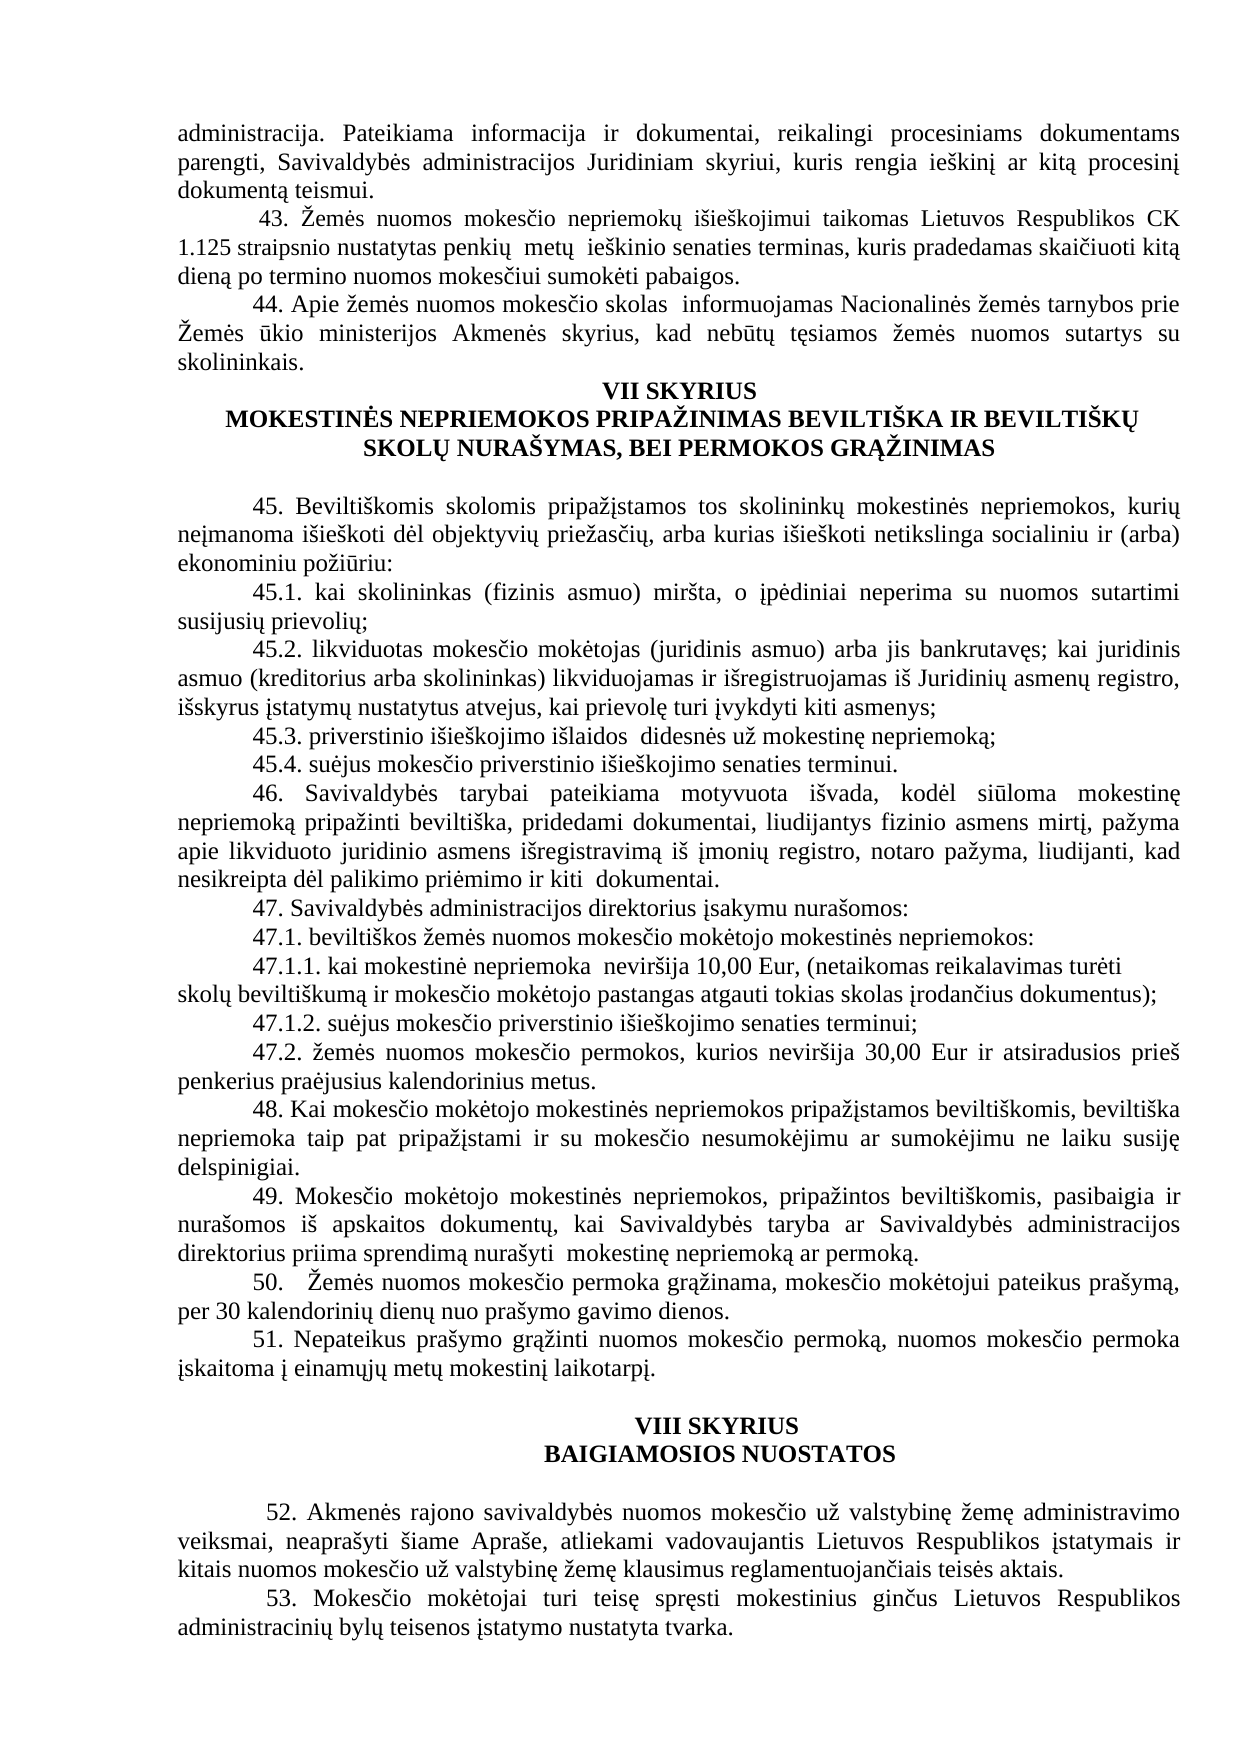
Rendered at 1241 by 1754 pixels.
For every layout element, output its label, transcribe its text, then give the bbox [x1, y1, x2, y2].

text 43. Žemės nuomos mokesčio nepriemokų išieškojimui taikomas Lietuvos Respublikos CK 1.125 straipsnio nustatytas penkių metų ieškinio senaties terminas, kuris pradedamas skaičiuoti kitą dieną po termino nuomos mokesčiui sumokėti pabaigos. [177, 204, 1181, 289]
text 47.1.1. kai mokestinė nepriemoka neviršija 10,00 Eur, (netaikomas reikalavimas turėti skolų beviltiškumą ir mokesčio mokėtojo pastangas atgauti tokias skolas įrodančius dokumentus); [177, 951, 1181, 1008]
text 51. Nepateikus prašymo grąžinti nuomos mokesčio permoką, nuomos mokesčio permoka įskaitoma į einamųjų metų mokestinį laikotarpį. [177, 1324, 1181, 1382]
text 47. Savivaldybės administracijos direktorius įsakymu nurašomos: [177, 893, 1181, 922]
text 45.4. suėjus mokesčio priverstinio išieškojimo senaties terminui. [177, 749, 1181, 778]
text BAIGIAMOSIOS NUOSTATOS [177, 1439, 1181, 1468]
text 47.2. žemės nuomos mokesčio permokos, kurios neviršija 30,00 Eur ir atsiradusios prieš penkerius praėjusius kalendorinius metus. [177, 1037, 1181, 1094]
text VIII SKYRIUS [177, 1411, 1181, 1439]
text VII SKYRIUS [177, 376, 1181, 404]
text 49. Mokesčio mokėtojo mokestinės nepriemokos, pripažintos beviltiškomis, pasibaigia ir nurašomos iš apskaitos dokumentų, kai Savivaldybės taryba ar Savivaldybės administracijos direktorius priima sprendimą nurašyti mokestinę nepriemoką ar permoką. [177, 1181, 1181, 1267]
text 45.2. likviduotas mokesčio mokėtojas (juridinis asmuo) arba jis bankrutavęs; kai juridinis asmuo (kreditorius arba skolininkas) likviduojamas ir išregistruojamas iš Juridinių asmenų registro, išskyrus įstatymų nustatytus atvejus, kai prievolę turi įvykdyti kiti asmenys; [177, 634, 1181, 721]
text 47.1.2. suėjus mokesčio priverstinio išieškojimo senaties terminui; [177, 1008, 1181, 1037]
text 53. Mokesčio mokėtojai turi teisę spręsti mokestinius ginčus Lietuvos Respublikos administracinių bylų teisenos įstatymo nustatyta tvarka. [177, 1583, 1181, 1641]
text MOKESTINĖS NEPRIEMOKOS PRIPAŽINIMAS BEVILTIŠKA IR BEVILTIŠKŲ SKOLŲ NURAŠYMAS, BEI PERMOKOS GRĄŽINIMAS [177, 404, 1181, 462]
text 45. Beviltiškomis skolomis pripažįstamos tos skolininkų mokestinės nepriemokos, kurių neįmanoma išieškoti dėl objektyvių priežasčių, arba kurias išieškoti netikslinga socialiniu ir (arba) ekonominiu požiūriu: [177, 491, 1181, 577]
text 45.1. kai skolininkas (fizinis asmuo) miršta, o įpėdiniai neperima su nuomos sutartimi susijusių prievolių; [177, 577, 1181, 634]
text 52. Akmenės rajono savivaldybės nuomos mokesčio už valstybinę žemę administravimo veiksmai, neaprašyti šiame Apraše, atliekami vadovaujantis Lietuvos Respublikos įstatymais ir kitais nuomos mokesčio už valstybinę žemę klausimus reglamentuojančiais teisės aktais. [177, 1497, 1181, 1583]
text 46. Savivaldybės tarybai pateikiama motyvuota išvada, kodėl siūloma mokestinę nepriemoką pripažinti beviltiška, pridedami dokumentai, liudijantys fizinio asmens mirtį, pažyma apie likviduoto juridinio asmens išregistravimą iš įmonių registro, notaro pažyma, liudijanti, kad nesikreipta dėl palikimo priėmimo ir kiti dokumentai. [177, 778, 1181, 893]
text 47.1. beviltiškos žemės nuomos mokesčio mokėtojo mokestinės nepriemokos: [177, 922, 1181, 951]
text 48. Kai mokesčio mokėtojo mokestinės nepriemokos pripažįstamos beviltiškomis, beviltiška nepriemoka taip pat pripažįstami ir su mokesčio nesumokėjimu ar sumokėjimu ne laiku susiję delspinigiai. [177, 1094, 1181, 1181]
text 50. Žemės nuomos mokesčio permoka grąžinama, mokesčio mokėtojui pateikus prašymą, per 30 kalendorinių dienų nuo prašymo gavimo dienos. [177, 1267, 1181, 1324]
text 44. Apie žemės nuomos mokesčio skolas informuojamas Nacionalinės žemės tarnybos prie Žemės ūkio ministerijos Akmenės skyrius, kad nebūtų tęsiamos žemės nuomos sutartys su skolininkais. [177, 289, 1181, 376]
text 45.3. priverstinio išieškojimo išlaidos didesnės už mokestinę nepriemoką; [177, 721, 1181, 749]
text administracija. Pateikiama informacija ir dokumentai, reikalingi procesiniams dokumentams parengti, Savivaldybės administracijos Juridiniam skyriui, kuris rengia ieškinį ar kitą procesinį dokumentą teismui. [177, 118, 1181, 204]
